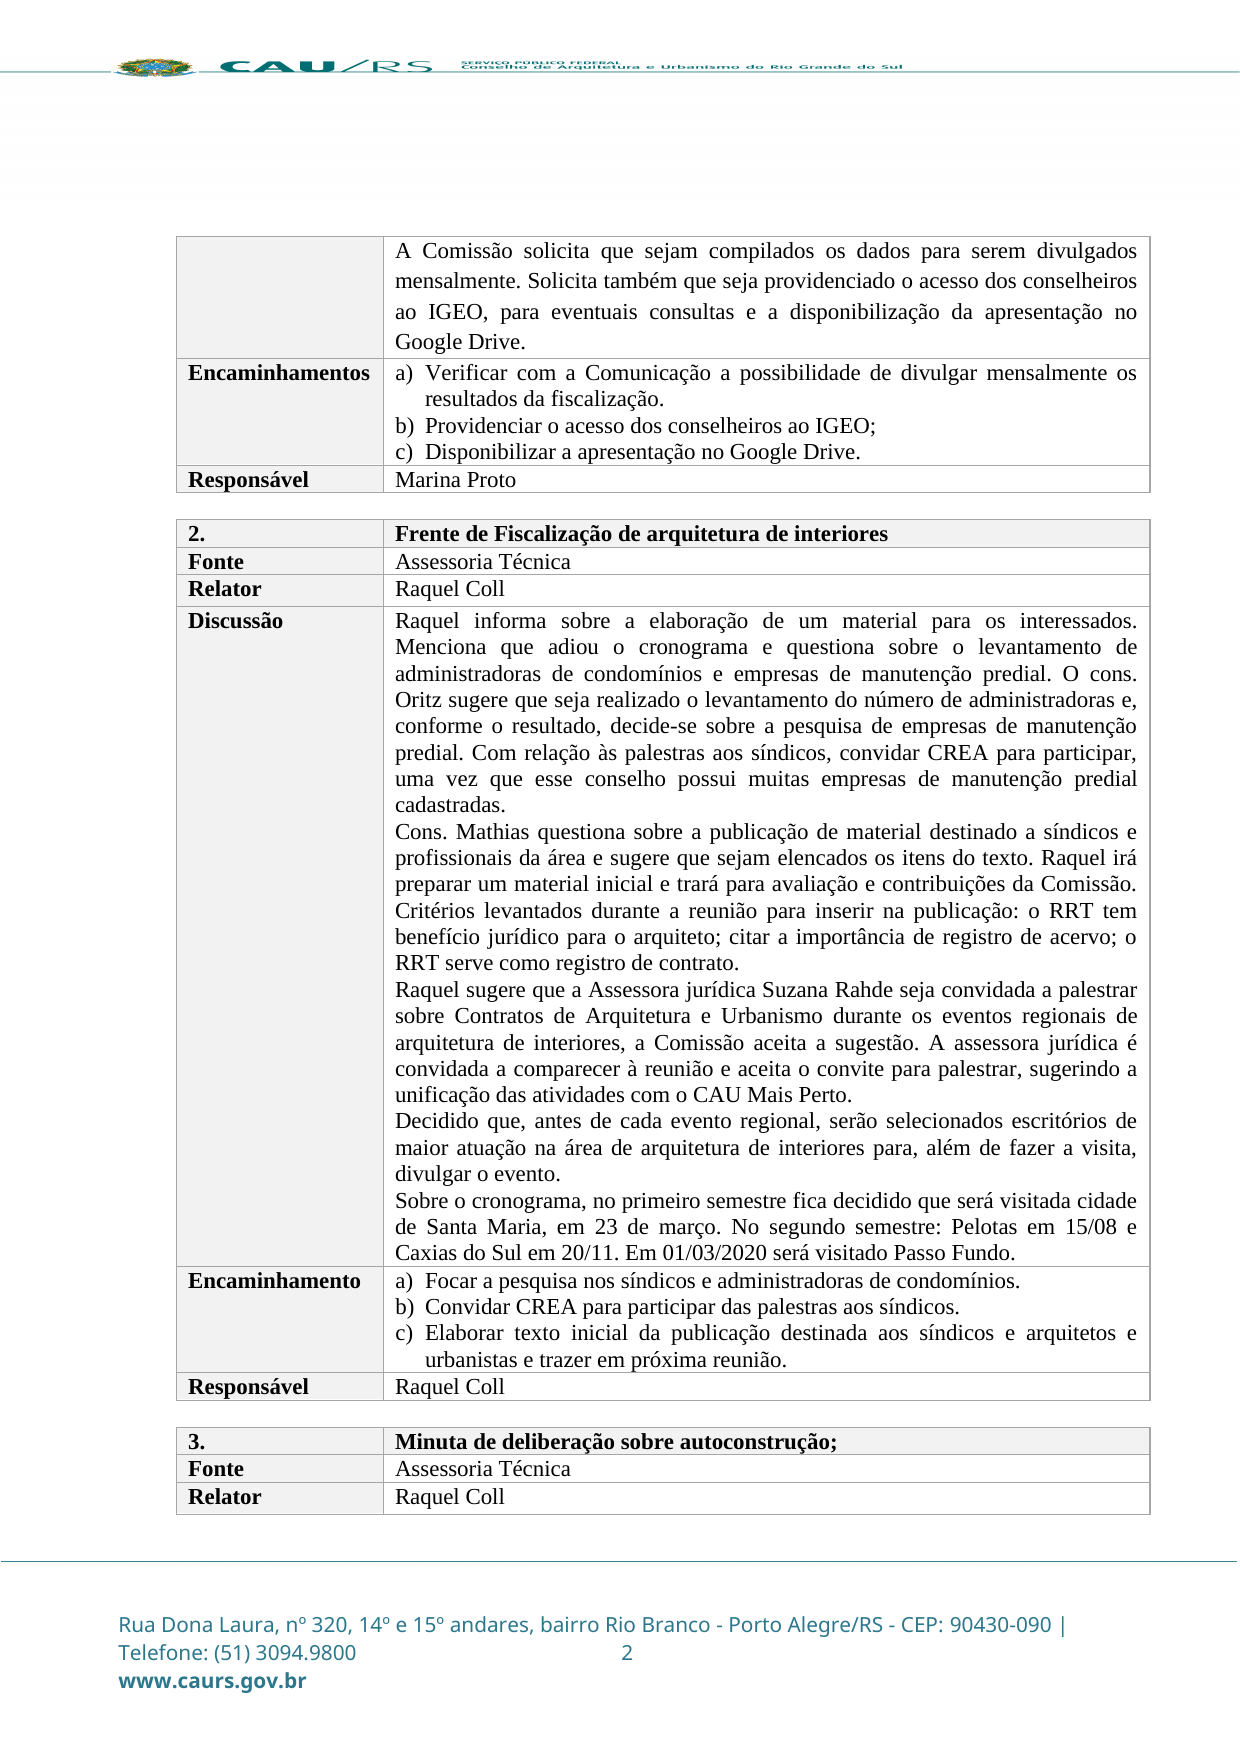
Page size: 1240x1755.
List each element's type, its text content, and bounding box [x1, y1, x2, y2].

table_cell Relator [177, 575, 383, 606]
table_cell Encaminhamentos [177, 359, 383, 464]
table_cell Raquel Coll [384, 1483, 1149, 1513]
table_cell Encaminhamento [177, 1267, 383, 1372]
table_cell Fonte [177, 548, 383, 574]
table_header 3. [177, 1428, 383, 1454]
table_cell Assessoria Técnica [384, 548, 1149, 574]
table_header Frente de Fiscalização de arquitetura de interiores [384, 520, 1149, 547]
table_cell Raquel informa sobre a elaboração de um material para os interessados. Menciona que adiou o cronograma e questiona sobre o levantamento de administradoras de condomínios e empresas de manutenção predial. O cons. Oritz sugere que seja realizado o levantamento do número de administradoras e, conforme o resultado, decide-se sobre a pesquisa de empresas de manutenção predial. Com relação às palestras aos síndicos, convidar CREA para participar, uma vez que esse conselho possui muitas empresas de manutenção predial cadastradas. Cons. Mathias questiona sobre a publicação de material destinado a síndicos e profissionais da área e sugere que sejam elencados os itens do texto. Raquel irá preparar um material inicial e trará para avaliação e contribuições da Comissão. Critérios levantados durante a reunião para inserir na publicação: o RRT tem benefício jurídico para o arquiteto; citar a importância de registro de acervo; o RRT serve como registro de contrato. Raquel sugere que a Assessora jurídica Suzana Rahde seja convidada a palestrar sobre Contratos de Arquitetura e Urbanismo durante os eventos regionais de arquitetura de interiores, a Comissão aceita a sugestão. A assessora jurídica é convidada a comparecer à reunião e aceita o convite para palestrar, sugerindo a unificação das atividades com o CAU Mais Perto. Decidido que, antes de cada evento regional, serão selecionados escritórios de maior atuação na área de arquitetura de interiores para, além de fazer a visita, divulgar o evento. Sobre o cronograma, no primeiro semestre fica decidido que será visitada cidade de Santa Maria, em 23 de março. No segundo semestre: Pelotas em 15/08 e Caxias do Sul em 20/11. Em 01/03/2020 será visitado Passo Fundo. [384, 607, 1149, 1266]
table_cell Raquel Coll [384, 1373, 1149, 1399]
table_cell Relator [177, 1483, 383, 1513]
table_header 2. [177, 520, 383, 547]
table_header Minuta de deliberação sobre autoconstrução; [384, 1428, 1149, 1454]
table_cell Responsável [177, 466, 383, 492]
table_cell A Comissão solicita que sejam compilados os dados para serem divulgados mensalmente. Solicita também que seja providenciado o acesso dos conselheiros ao IGEO, para eventuais consultas e a disponibilização da apresentação no Google Drive. [384, 237, 1149, 358]
table_cell Discussão [177, 607, 383, 1266]
table_cell Focar a pesquisa nos síndicos e administradoras de condomínios. Convidar CREA para participar das palestras aos síndicos. Elaborar texto inicial da publicação destinada aos síndicos e arquitetos e urbanistas e trazer em próxima reunião. [384, 1267, 1149, 1372]
table_cell Fonte [177, 1455, 383, 1482]
table_cell Assessoria Técnica [384, 1455, 1149, 1482]
table_cell Marina Proto [384, 466, 1149, 492]
table_cell [177, 237, 383, 358]
table_cell Responsável [177, 1373, 383, 1399]
table_cell Verificar com a Comunicação a possibilidade de divulgar mensalmente os resultados da fiscalização. Providenciar o acesso dos conselheiros ao IGEO; Disponibilizar a apresentação no Google Drive. [384, 359, 1149, 464]
table_cell Raquel Coll [384, 575, 1149, 606]
